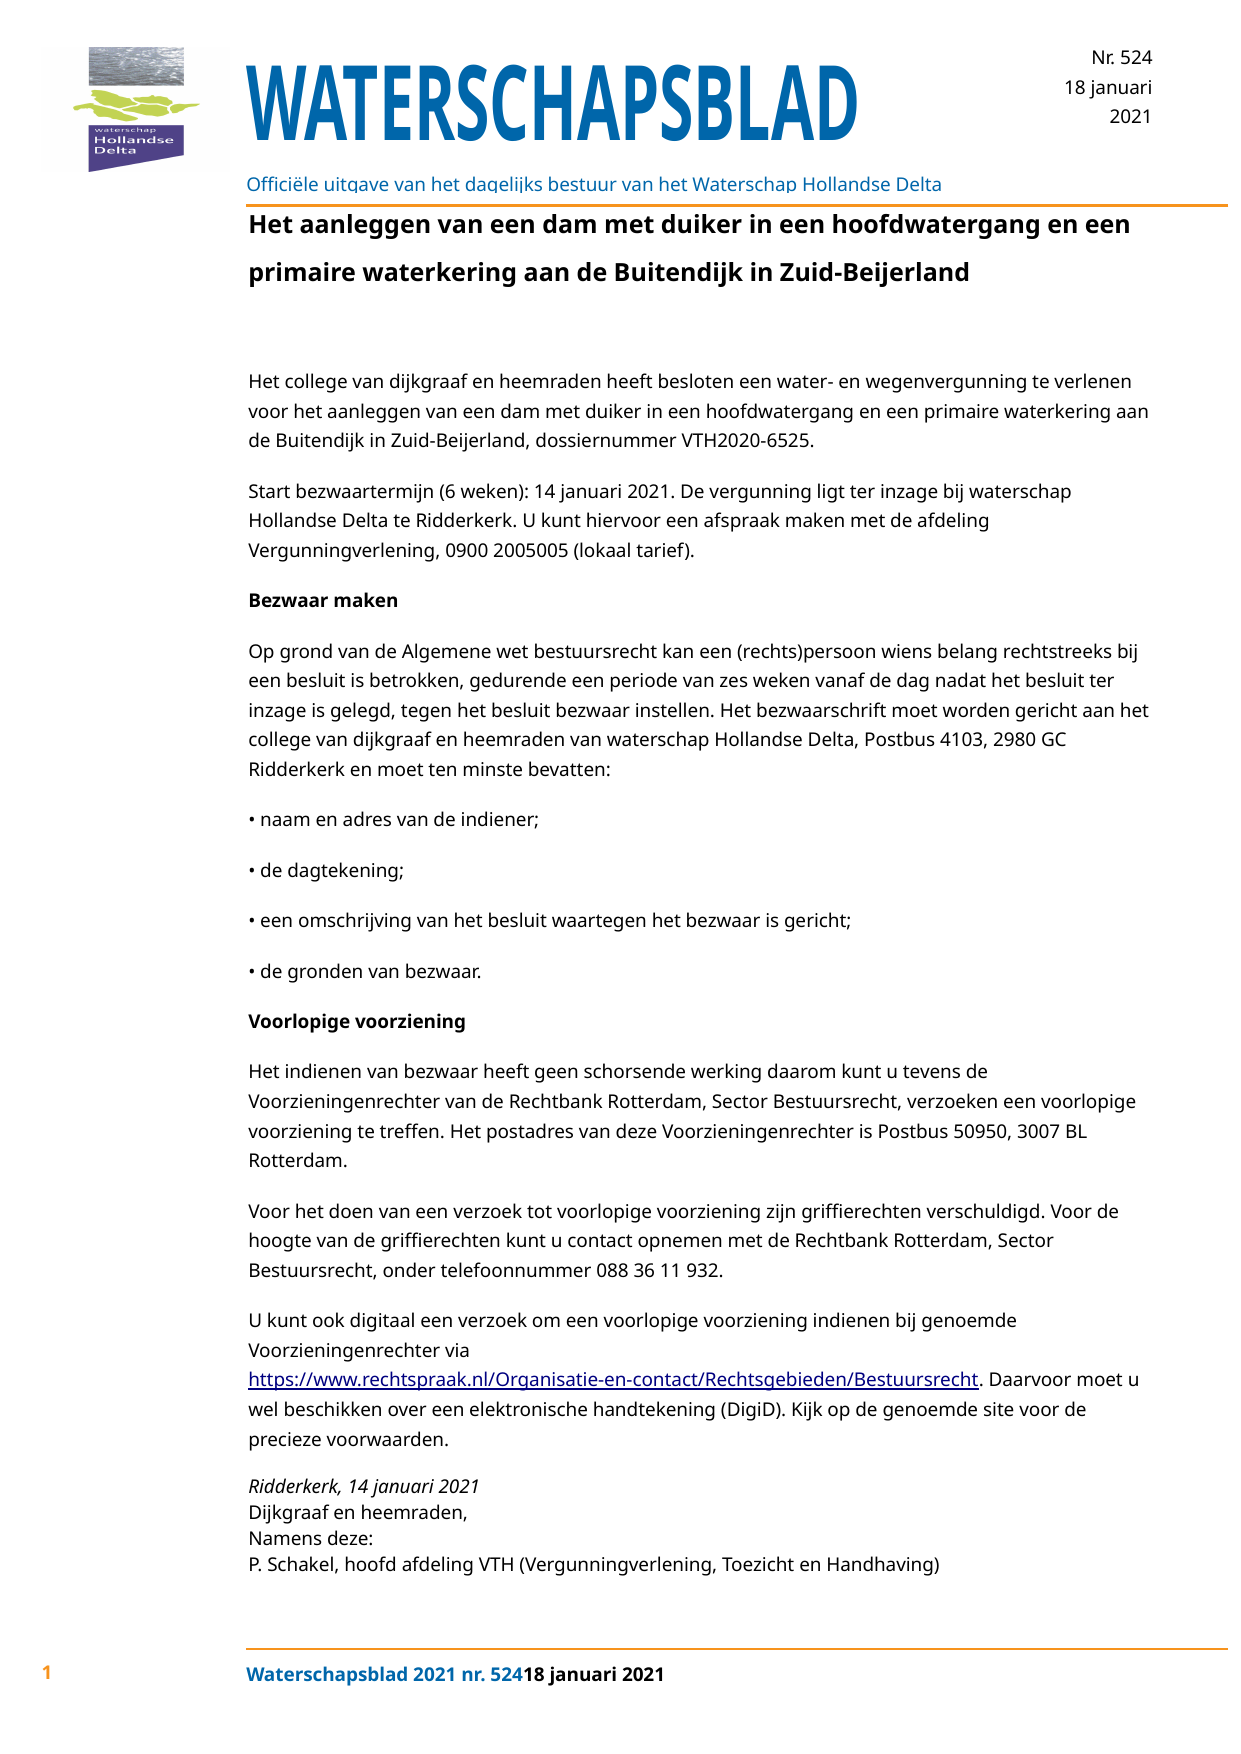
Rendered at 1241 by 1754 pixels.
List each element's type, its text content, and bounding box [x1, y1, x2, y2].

text Bezwaar maken [248, 587, 1152, 613]
text Start bezwaartermijn (6 weken): 14 januari 2021. De vergunning ligt ter inzage bij waterschap Hollandse Delta te Ridderkerk. U kunt hiervoor een afspraak maken met de afdeling Vergunningverlening, 0900 2005005 (lokaal tarief). [248, 478, 1152, 563]
text Het college van dijkgraaf en heemraden heeft besloten een water- en wegenvergunning te verlenen voor het aanleggen van een dam met duiker in een hoofdwatergang en een primaire waterkering aan de Buitendijk in Zuid-Beijerland, dossiernummer VTH2020-6525. [248, 368, 1152, 453]
text • de dagtekening; [248, 857, 1152, 883]
text • de gronden van bezwaar. [248, 958, 1152, 984]
text Voorlopige voorziening [248, 1008, 1152, 1034]
text P. Schakel, hoofd afdeling VTH (Vergunningverlening, Toezicht en Handhaving) [248, 1551, 1152, 1577]
text Het aanleggen van een dam met duiker in een hoofdwatergang en een primaire waterkering aan de Buitendijk in Zuid-Beijerland [248, 207, 1152, 288]
text Op grond van de Algemene wet bestuursrecht kan een (rechts)persoon wiens belang rechtstreeks bij een besluit is betrokken, gedurende een periode van zes weken vanaf de dag nadat het besluit ter inzage is gelegd, tegen het besluit bezwaar instellen. Het bezwaarschrift moet worden gericht aan het college van dijkgraaf en heemraden van waterschap Hollandse Delta, Postbus 4103, 2980 GC Ridderkerk en moet ten minste bevatten: [248, 638, 1152, 782]
text Voor het doen van een verzoek tot voorlopige voorziening zijn griffierechten verschuldigd. Voor de hoogte van de griffierechten kunt u contact opnemen met de Rechtbank Rotterdam, Sector Bestuursrecht, onder telefoonnummer 088 36 11 932. [248, 1198, 1152, 1283]
text U kunt ook digitaal een verzoek om een voorlopige voorziening indienen bij genoemde Voorzieningenrechter via https://www.rechtspraak.nl/Organisatie-en-contact/Rechtsgebieden/Bestuursrecht. Daarvoor moet u wel beschikken over een elektronische handtekening (DigiD). Kijk op de genoemde site voor de precieze voorwaarden. [248, 1307, 1152, 1452]
text Ridderkerk, 14 januari 2021 [248, 1474, 1152, 1499]
text Het indienen van bezwaar heeft geen schorsende werking daarom kunt u tevens de Voorzieningenrechter van de Rechtbank Rotterdam, Sector Bestuursrecht, verzoeken een voorlopige voorziening te treffen. Het postadres van deze Voorzieningenrechter is Postbus 50950, 3007 BL Rotterdam. [248, 1059, 1152, 1173]
text • een omschrijving van het besluit waartegen het bezwaar is gericht; [248, 907, 1152, 933]
text • naam en adres van de indiener; [248, 807, 1152, 832]
text Dijkgraaf en heemraden, [248, 1499, 1152, 1525]
text Namens deze: [248, 1525, 1152, 1551]
picture [41, 47, 231, 172]
